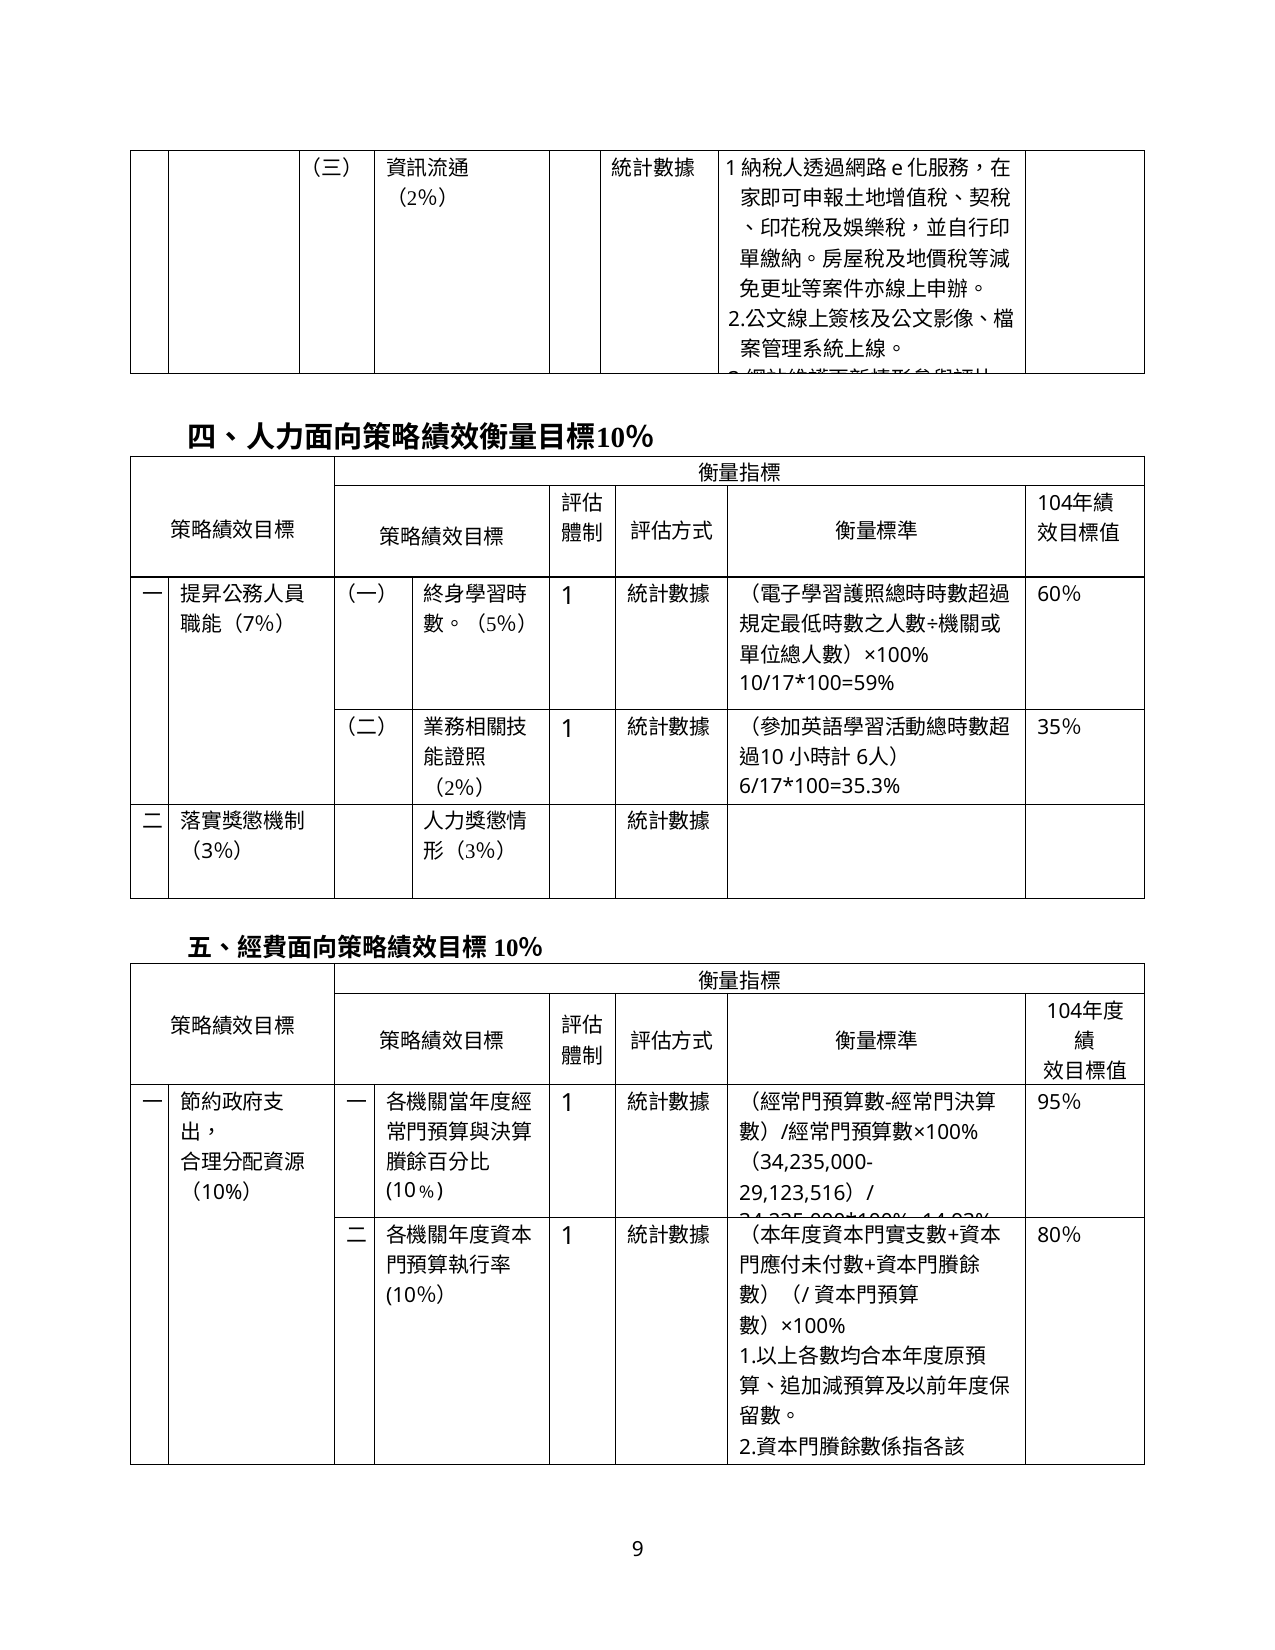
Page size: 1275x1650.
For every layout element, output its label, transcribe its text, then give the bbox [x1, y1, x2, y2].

table_cell 節約政府支出， 合理分配資源 （10%） [169, 1085, 334, 1464]
table_cell 1納稅人透過網路e化服務，在家即可申報土地增值稅、契稅 、印花稅及娛樂稅，並自行印單繳納。房屋稅及地價稅等減免更址等案件亦線上申辦。 2.公文線上簽核及公文影像、檔案管理系統上線。 3.網站維護更新情形參與評比。 [719, 151, 1025, 373]
table_cell 統計數據 [616, 1218, 727, 1464]
table_cell 評估體制 [550, 994, 615, 1084]
table_cell [169, 151, 299, 373]
table_cell 資訊流通（2％） [375, 151, 549, 373]
table_cell （電子學習護照總時時數超過規定最低時數之人數÷機關或單位總人數）×100% 10/17*100=59% [728, 578, 1025, 709]
table_cell 80％ [1026, 1218, 1144, 1464]
table_cell [1026, 805, 1144, 897]
table_cell 35％ [1026, 710, 1144, 803]
table_cell 評估方式 [616, 486, 727, 576]
table_cell 一 [131, 578, 168, 803]
table_cell 統計數據 [616, 805, 727, 897]
table_cell [550, 151, 600, 373]
table_cell 二 [335, 1218, 374, 1464]
table_cell 104年績 效目標值 [1026, 486, 1144, 576]
table_cell 衡量標準 [728, 994, 1025, 1084]
table_cell 策略績效目標 [335, 994, 549, 1084]
table_cell 統計數據 [616, 710, 727, 803]
table_cell [1026, 151, 1144, 373]
table_cell 60％ [1026, 578, 1144, 709]
table_cell 1 [550, 578, 615, 709]
table_cell 人力獎懲情形（3％） [413, 805, 549, 897]
table_cell 落實獎懲機制 （3％） [169, 805, 334, 897]
table_cell 終身學習時數。（5％） [413, 578, 549, 709]
table_cell 一 [335, 1085, 374, 1217]
table_cell （三） [300, 151, 374, 373]
table_cell 策略績效目標 [335, 486, 549, 576]
table_cell 1 [550, 1085, 615, 1217]
table_cell （二） [335, 710, 412, 803]
table_header 策略績效目標 [131, 964, 334, 1084]
table_cell [131, 151, 168, 373]
table_cell 1 [550, 1218, 615, 1464]
table_cell 95％ [1026, 1085, 1144, 1217]
table_cell 評估方式 [616, 994, 727, 1084]
table_header 策略績效目標 [131, 457, 334, 576]
table_cell 統計數據 [601, 151, 718, 373]
table_cell 統計數據 [616, 578, 727, 709]
table_cell 衡量標準 [728, 486, 1025, 576]
table_cell [728, 805, 1025, 897]
table_header 衡量指標 [335, 457, 1144, 485]
table_cell （本年度資本門實支數+資本門應付未付數+資本門賸餘數）（/ 資本門預算數）×100% 1.以上各數均合本年度原預算、追加減預算及以前年度保留數。 2.資本門賸餘數係指各該（項）計畫執行後賸餘數。 （2,287,285+5,715）/2,293,000* 100%=100% [728, 1218, 1025, 1464]
table_cell 業務相關技能證照（2％） [413, 710, 549, 803]
table_cell 二 [131, 805, 168, 897]
table_cell （經常門預算數-經常門決算數）/經常門預算數×100% （34,235,000-29,123,516）/34,235,000*100%=14.93% [728, 1085, 1025, 1217]
table_cell 評估體制 [550, 486, 615, 576]
table_cell 1 [550, 710, 615, 803]
table_cell 各機關當年度經常門預算與決算賸餘百分比(10﹪) [375, 1085, 549, 1217]
table_cell 104年度績 效目標值 [1026, 994, 1144, 1084]
table_cell （一） [335, 578, 412, 709]
text 五、經費面向策略績效目標 10％ [187, 927, 1087, 963]
table_cell [335, 805, 412, 897]
table_cell 各機關年度資本門預算執行率(10％） [375, 1218, 549, 1464]
table_header 衡量指標 [335, 964, 1144, 993]
table_cell 一 [131, 1085, 168, 1464]
text 四、人力面向策略績效衡量目標10％ [187, 413, 1087, 456]
table_cell （參加英語學習活動總時數超過10 小時計 6人） 6/17*100=35.3% [728, 710, 1025, 803]
table_cell 提昇公務人員職能（7％） [169, 578, 334, 803]
table_cell 統計數據 [616, 1085, 727, 1217]
table_cell [550, 805, 615, 897]
